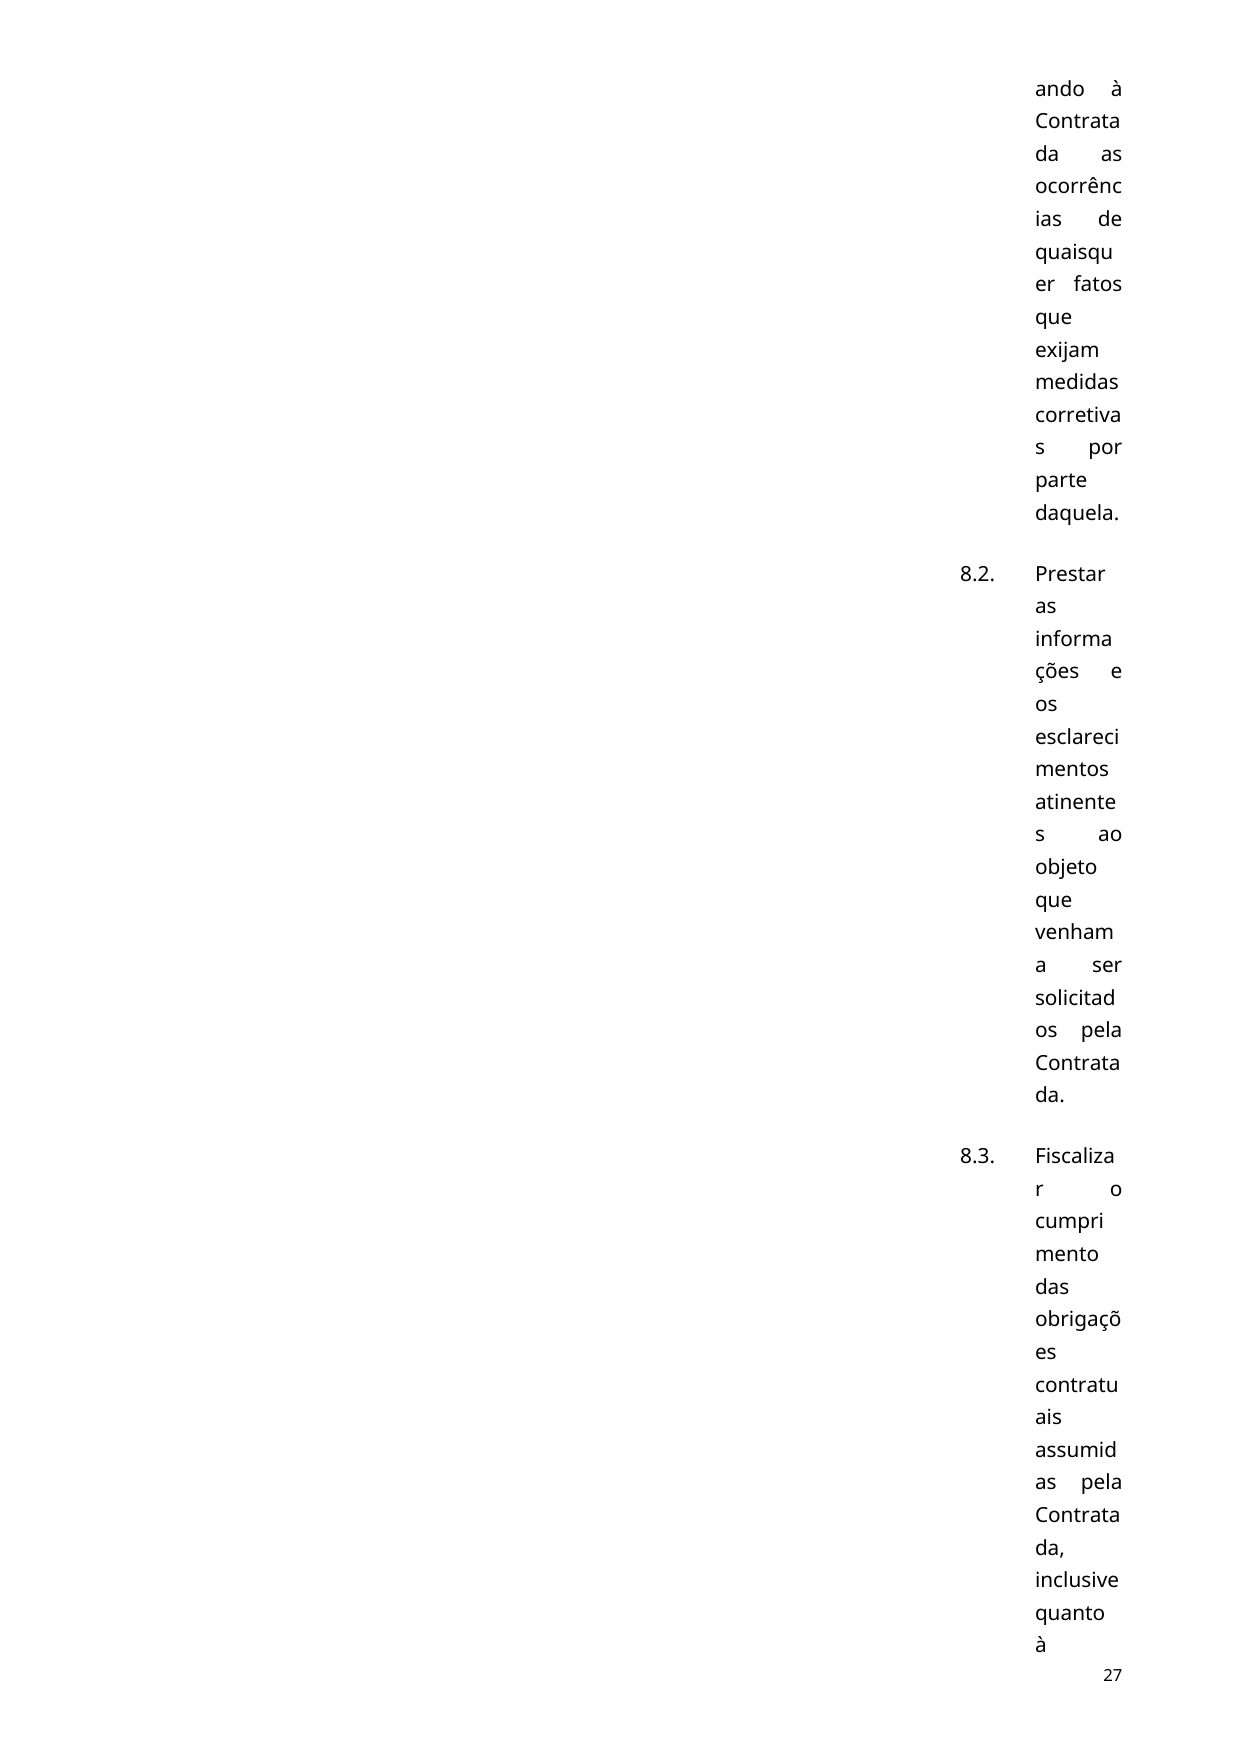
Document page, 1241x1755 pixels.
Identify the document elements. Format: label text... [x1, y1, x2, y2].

list ando à Contratada as ocorrências de quaisquer fatos que exijam medidas corretivas por parte daquela. [960, 74, 1122, 526]
list Fiscalizar o cumprimento das obrigações contratuais assumidas pela Contratada, inclusive quanto à [960, 1141, 1122, 1659]
list Prestar as informações e os esclarecimentos atinentes ao objeto que venham a ser solicitados pela Contratada. [960, 559, 1122, 1109]
